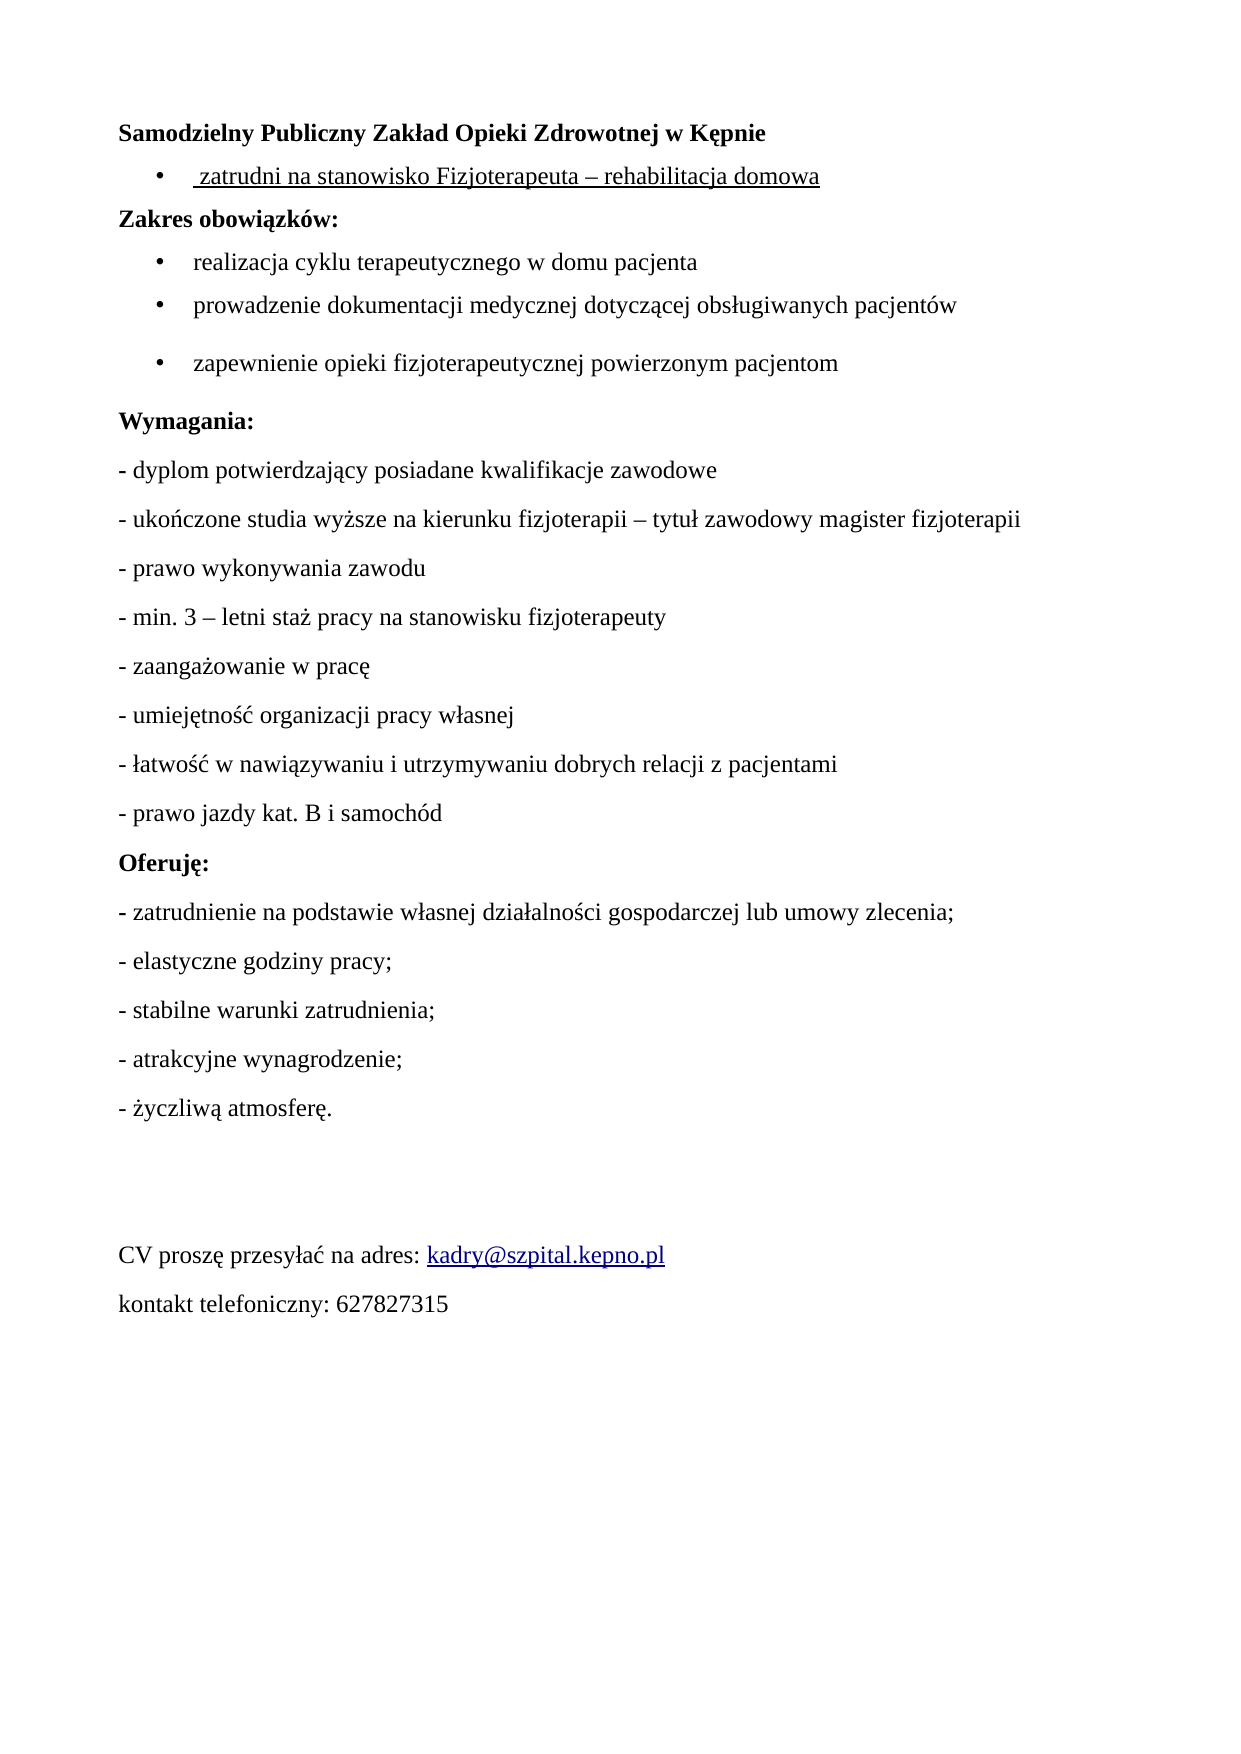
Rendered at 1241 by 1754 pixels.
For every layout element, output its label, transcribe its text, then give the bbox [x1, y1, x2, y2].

text - zatrudnienie na podstawie własnej działalności gospodarczej lub umowy zlecenia; [118, 897, 1122, 925]
text - prawo wykonywania zawodu [118, 553, 1122, 582]
text Oferuję: [118, 848, 1122, 876]
text - stabilne warunki zatrudnienia; [118, 995, 1122, 1023]
text Wymagania: [118, 406, 1122, 435]
text kontakt telefoniczny: 627827315 [118, 1289, 1122, 1318]
text - życzliwą atmosferę. [118, 1093, 1122, 1122]
text - elastyczne godziny pracy; [118, 946, 1122, 974]
list realizacja cyklu terapeutycznego w domu pacjenta [156, 247, 1122, 276]
text - łatwość w nawiązywaniu i utrzymywaniu dobrych relacji z pacjentami [118, 749, 1122, 778]
text - prawo jazdy kat. B i samochód [118, 798, 1122, 827]
list zatrudni na stanowisko Fizjoterapeuta – rehabilitacja domowa [156, 161, 1122, 190]
text Samodzielny Publiczny Zakład Opieki Zdrowotnej w Kępnie [118, 118, 1122, 147]
text CV proszę przesyłać na adres: kadry@szpital.kepno.pl [118, 1240, 1122, 1269]
text Zakres obowiązków: [118, 204, 1122, 233]
text - umiejętność organizacji pracy własnej [118, 700, 1122, 729]
list prowadzenie dokumentacji medycznej dotyczącej obsługiwanych pacjentów [156, 291, 1122, 319]
text - ukończone studia wyższe na kierunku fizjoterapii – tytuł zawodowy magister fizjoterapii [118, 504, 1122, 533]
text - atrakcyjne wynagrodzenie; [118, 1044, 1122, 1073]
text - dyplom potwierdzający posiadane kwalifikacje zawodowe [118, 455, 1122, 484]
text - zaangażowanie w pracę [118, 651, 1122, 680]
list zapewnienie opieki fizjoterapeutycznej powierzonym pacjentom [156, 348, 1122, 377]
text - min. 3 – letni staż pracy na stanowisku fizjoterapeuty [118, 602, 1122, 631]
